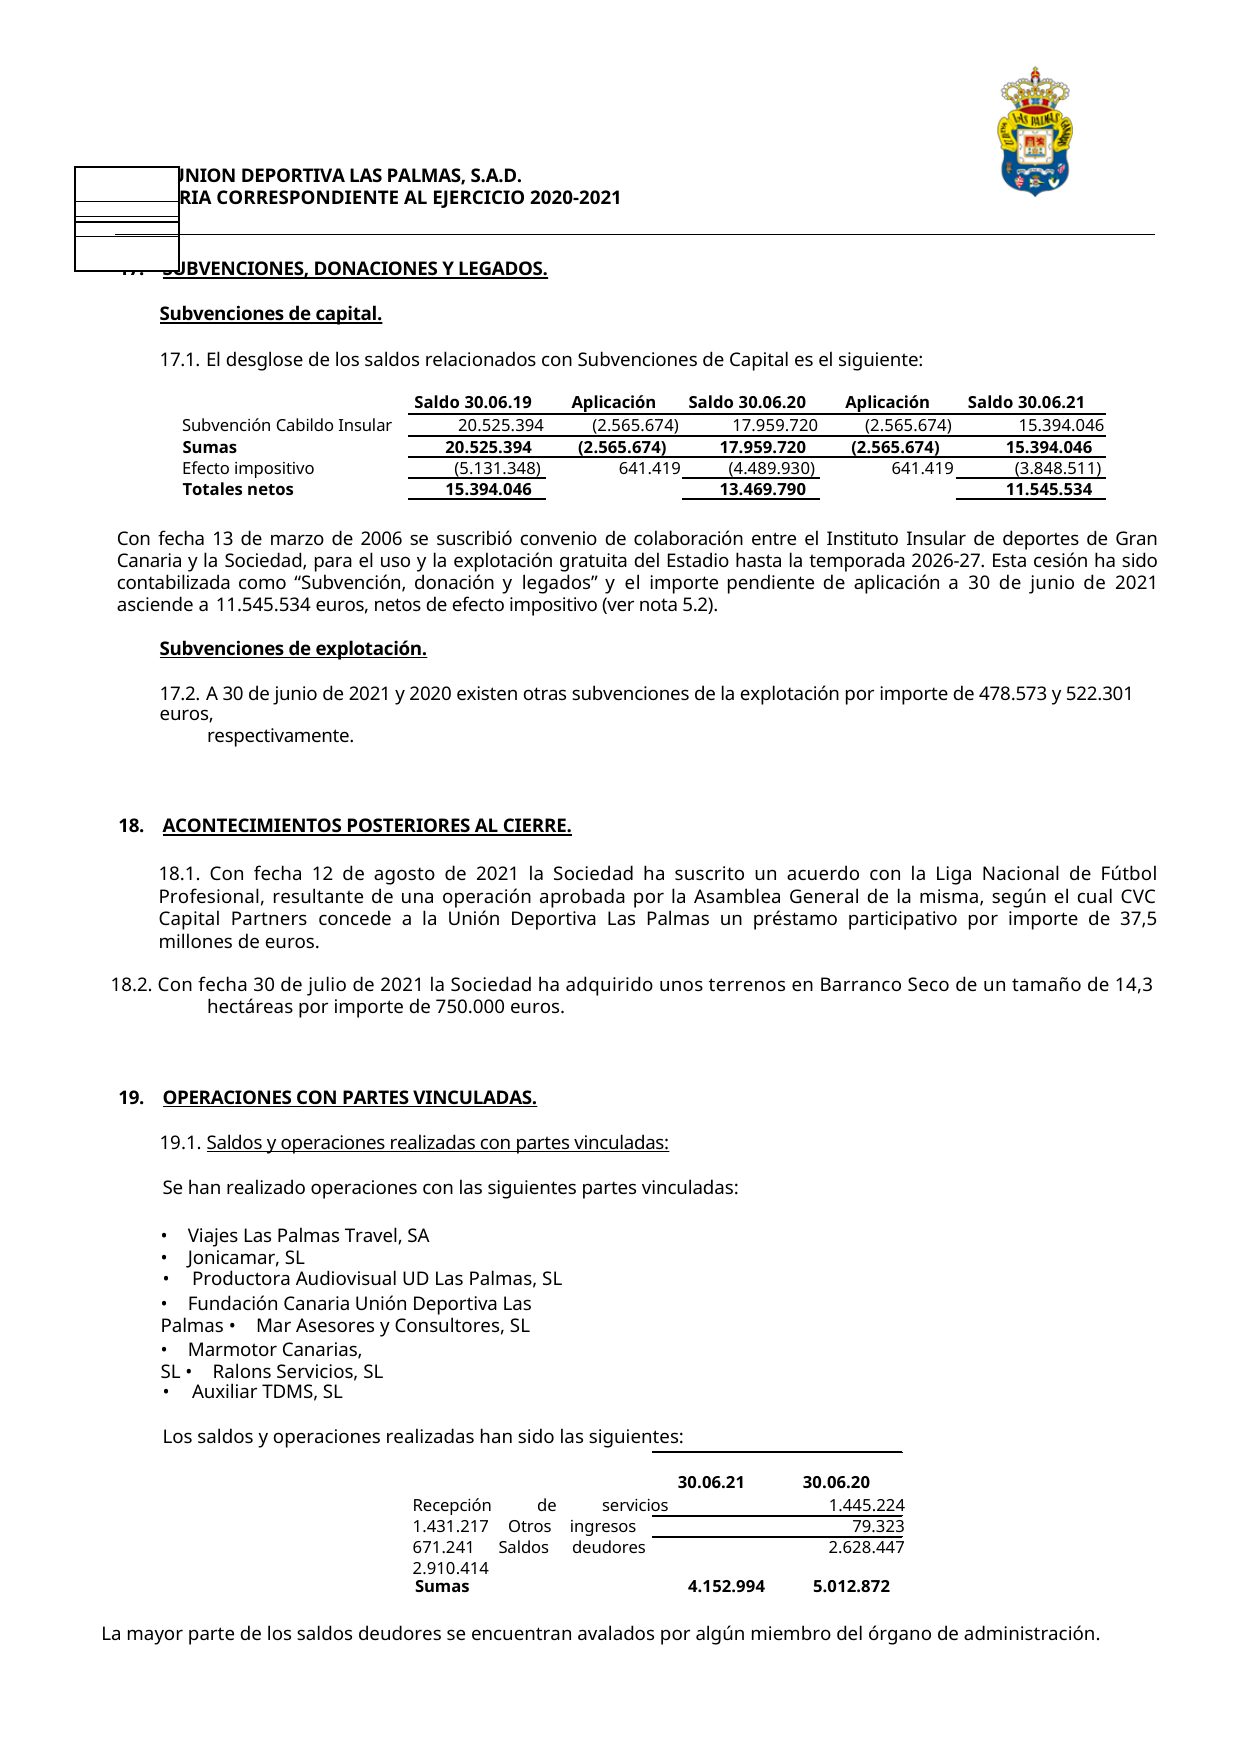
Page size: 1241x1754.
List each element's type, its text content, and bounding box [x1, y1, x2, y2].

text Subvención Cabildo Insular 20.525.394 (2.565.674) 17.959.720 (2.565.674) 15.394.046 [820, 418, 956, 435]
text 30.06.21 30.06.20 [678, 1475, 777, 1492]
text Sumas 4.152.994 5.012.872 [415, 1579, 1165, 1596]
text 18.1. Con fecha 12 de agosto de 2021 la Sociedad ha suscrito un acuerdo con la Liga Nacional de Fútbol Profesional, resultante de una operación aprobada por la Asamblea General de la misma, según el cual CVC Capital Partners concede a la Unión Deportiva Las Palmas un préstamo participativo por importe de 37,5 millones de euros. [158, 863, 1159, 952]
text CLUB UNION DEPORTIVA LAS PALMAS, S.A.D. [1063, 167, 1165, 186]
text • Productora Audiovisual UD Las Palmas, SL [162, 1270, 1165, 1289]
text 18.2. Con fecha 30 de julio de 2021 la Sociedad ha adquirido unos terrenos en Barranco Seco de un tamaño de 14,3 [75, 976, 1155, 995]
text 17. SUBVENCIONES, DONACIONES Y LEGADOS. [118, 261, 1165, 280]
text 18. ACONTECIMIENTOS POSTERIORES AL CIERRE. [118, 818, 1165, 837]
text • Auxiliar TDMS, SL [162, 1384, 1165, 1403]
text Los saldos y operaciones realizadas han sido las siguientes: [628, 1429, 1165, 1448]
text CLUB UNION DEPORTIVA LAS PALMAS, S.A.D. [180, 167, 1007, 186]
text respectivamente. [207, 727, 1165, 746]
text 19.1. Saldos y operaciones realizadas con partes vinculadas: [159, 1134, 1165, 1153]
text • Marmotor Canarias, SL • Ralons Servicios, SL [160, 1338, 386, 1383]
text Subvenciones de explotación. [159, 640, 1165, 659]
text 19. OPERACIONES CON PARTES VINCULADAS. [118, 1089, 1165, 1108]
text Subvenciones de capital. [159, 306, 1165, 324]
text Con fecha 13 de marzo de 2006 se suscribió convenio de colaboración entre el Instituto Insular de deportes de Gran Canaria y la Sociedad, para el uso y la explotación gratuita del Estadio hasta la temporada 2026-27. Esta cesión ha sido contabilizada como “Subvención, donación y legados” y el importe pendiente de aplicación a 30 de junio de 2021 asciende a 11.545.534 euros, netos de efecto impositivo (ver nota 5.2). [117, 527, 1159, 616]
text Recepción de servicios 1.445.224 1.431.217 Otros ingresos 79.323 671.241 Saldos deudores 2.628.447 2.910.414 [412, 1495, 905, 1578]
text Se han realizado operaciones con las siguientes partes vinculadas: [162, 1179, 1165, 1198]
text • Viajes Las Palmas Travel, SA • Jonicamar, SL [160, 1224, 436, 1269]
text Los saldos y operaciones realizadas han sido las siguientes: [162, 1429, 416, 1448]
text Totales netos 15.394.046 13.469.790 11.545.534 [1106, 482, 1165, 499]
text hectáreas por importe de 750.000 euros. [207, 998, 1165, 1017]
text 17.1. El desglose de los saldos relacionados con Subvenciones de Capital es el siguiente: [159, 351, 1165, 370]
text 30.06.21 30.06.20 [903, 1475, 1165, 1492]
text MEMORIA CORRESPONDIENTE AL EJERCICIO 2020-2021 [180, 190, 1165, 208]
text • Fundación Canaria Unión Deportiva Las Palmas • Mar Asesores y Consultores, SL [160, 1293, 588, 1337]
text La mayor parte de los saldos deudores se encuentran avalados por algún miembro del órgano de administración. [75, 1626, 1101, 1644]
text 17.2. A 30 de junio de 2021 y 2020 existen otras subvenciones de la explotación por importe de 478.573 y 522.301 euros, [159, 686, 1165, 724]
